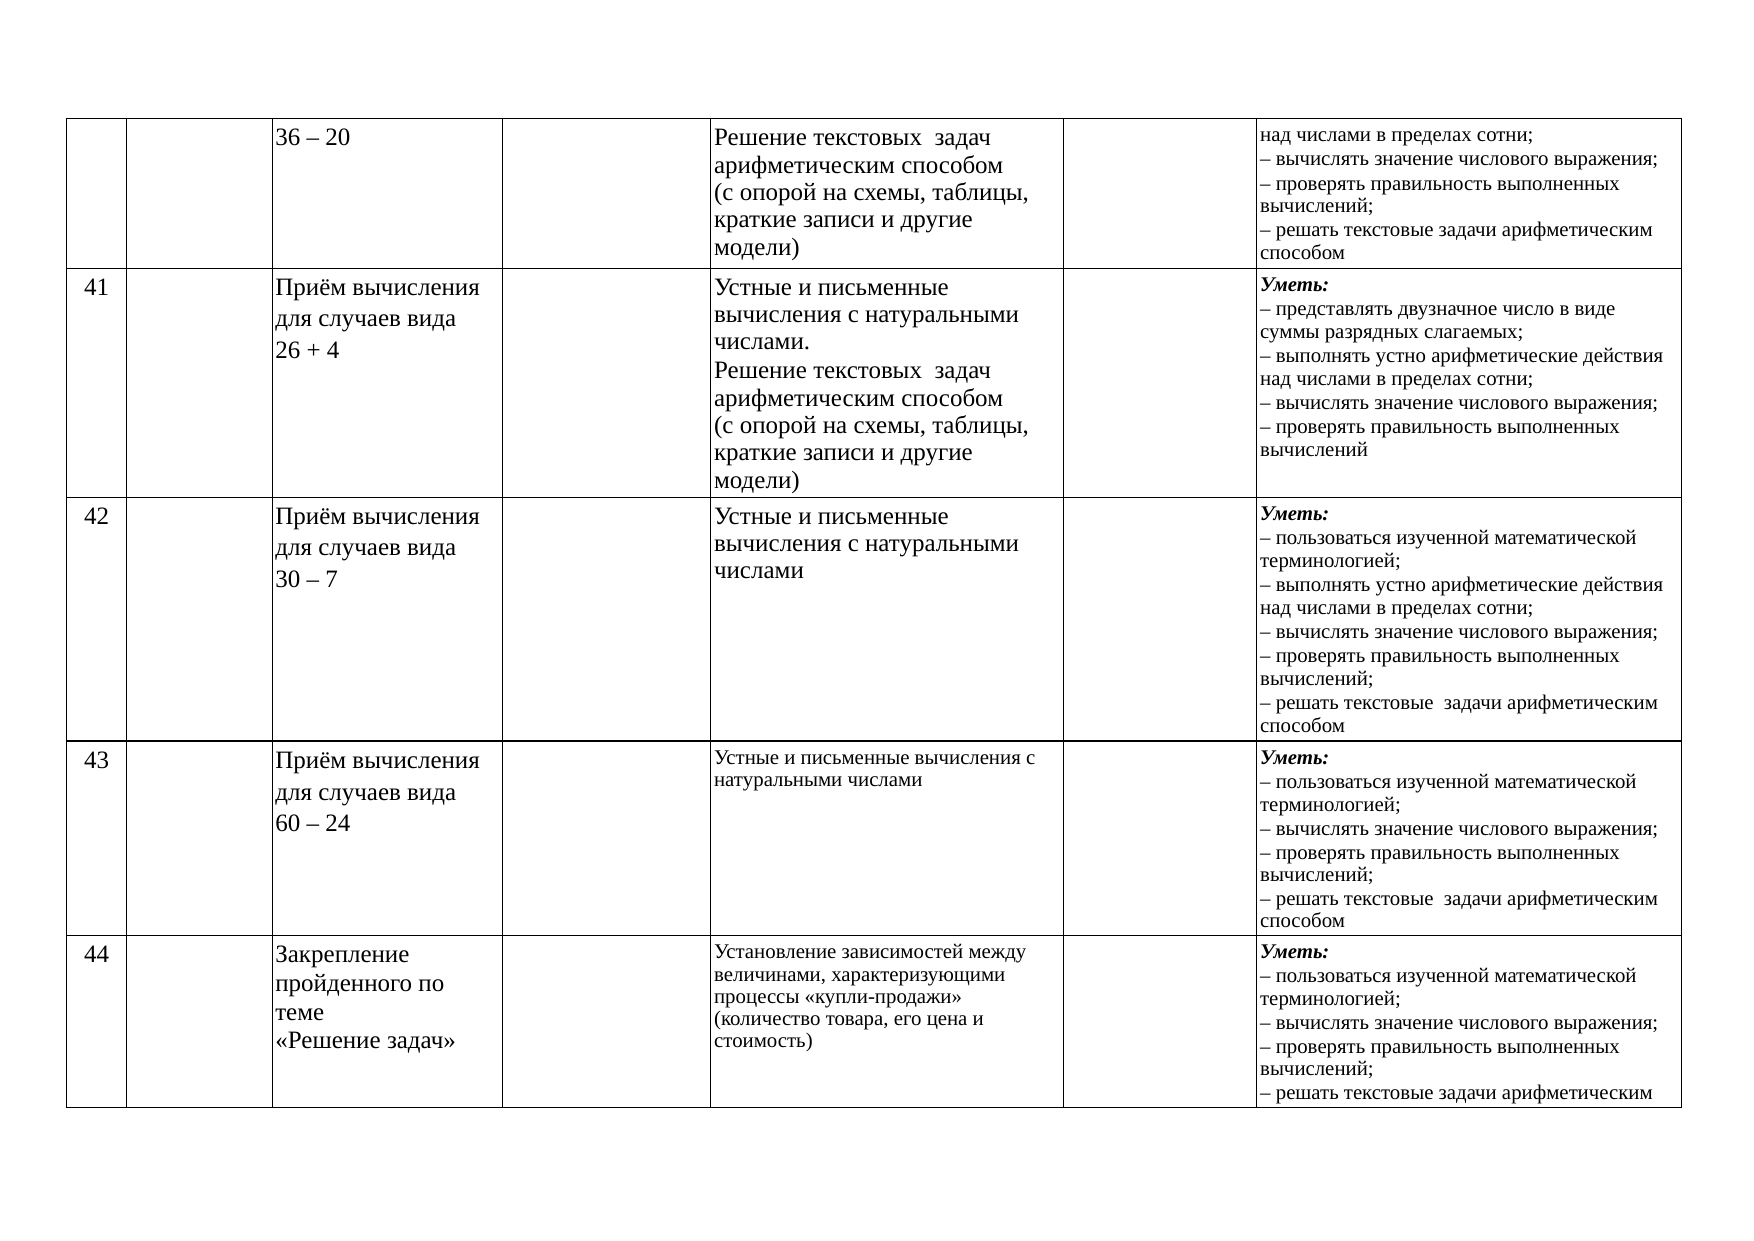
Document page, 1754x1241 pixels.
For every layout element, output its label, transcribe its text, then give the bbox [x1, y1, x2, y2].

table_cell [503, 269, 710, 497]
table_cell 42 [67, 498, 126, 740]
table_header [503, 742, 710, 935]
table_cell [127, 269, 272, 497]
table_cell Уметь: – пользоваться изученной математической терминологией; – вычислять значение числового выражения; – проверять правильность выполненных вычислений; – решать текстовые задачи арифметическим [1257, 936, 1681, 1107]
table_cell Закрепление пройденного по теме «Решение задач» [273, 936, 502, 1107]
table_header Уметь: – пользоваться изученной математической терминологией; – вычислять значение числового выражения; – проверять правильность выполненных вычислений; – решать текстовые задачи арифметическим способом [1257, 742, 1681, 935]
table_cell 41 [67, 269, 126, 497]
table_cell [1064, 269, 1256, 497]
table_header [127, 742, 272, 935]
table_cell Уметь: – пользоваться изученной математической терминологией; – выполнять устно арифметические действия над числами в пределах сотни; – вычислять значение числового выражения; – проверять правильность выполненных вычислений; – решать текстовые задачи арифметическим способом [1257, 498, 1681, 740]
table_header [67, 119, 126, 267]
table_header 36 – 20 [273, 119, 502, 267]
table_cell Приём вычисления для случаев вида 26 + 4 [273, 269, 502, 497]
table_header [1064, 119, 1256, 267]
table_header 43 [67, 742, 126, 935]
table_cell Устные и письменные вычисления с натуральными числами [711, 498, 1063, 740]
table_header [127, 119, 272, 267]
table_cell Устные и письменные вычисления с натуральными числами. Решение текстовых задач арифметическим способом (с опорой на схемы, таблицы, краткие записи и другие модели) [711, 269, 1063, 497]
table_header [503, 119, 710, 267]
table_header Решение текстовых задач арифметическим способом (с опорой на схемы, таблицы, краткие записи и другие модели) [711, 119, 1063, 267]
table_cell 44 [67, 936, 126, 1107]
table_cell [503, 936, 710, 1107]
table_header Устные и письменные вычисления с натуральными числами [711, 742, 1063, 935]
table_header Приём вычисления для случаев вида 60 – 24 [273, 742, 502, 935]
table_cell [503, 498, 710, 740]
table_cell Приём вычисления для случаев вида 30 – 7 [273, 498, 502, 740]
table_cell [1064, 936, 1256, 1107]
table_cell [1064, 498, 1256, 740]
table_cell Установление зависимостей между величинами, характеризующими процессы «купли-продажи» (количество товара, его цена и стоимость) [711, 936, 1063, 1107]
table_header [1064, 742, 1256, 935]
table_cell [127, 936, 272, 1107]
table_cell [127, 498, 272, 740]
table_cell Уметь: – представлять двузначное число в виде суммы разрядных слагаемых; – выполнять устно арифметические действия над числами в пределах сотни; – вычислять значение числового выражения; – проверять правильность выполненных вычислений [1257, 269, 1681, 497]
table_header над числами в пределах сотни; – вычислять значение числового выражения; – проверять правильность выполненных вычислений; – решать текстовые задачи арифметическим способом [1257, 119, 1681, 267]
